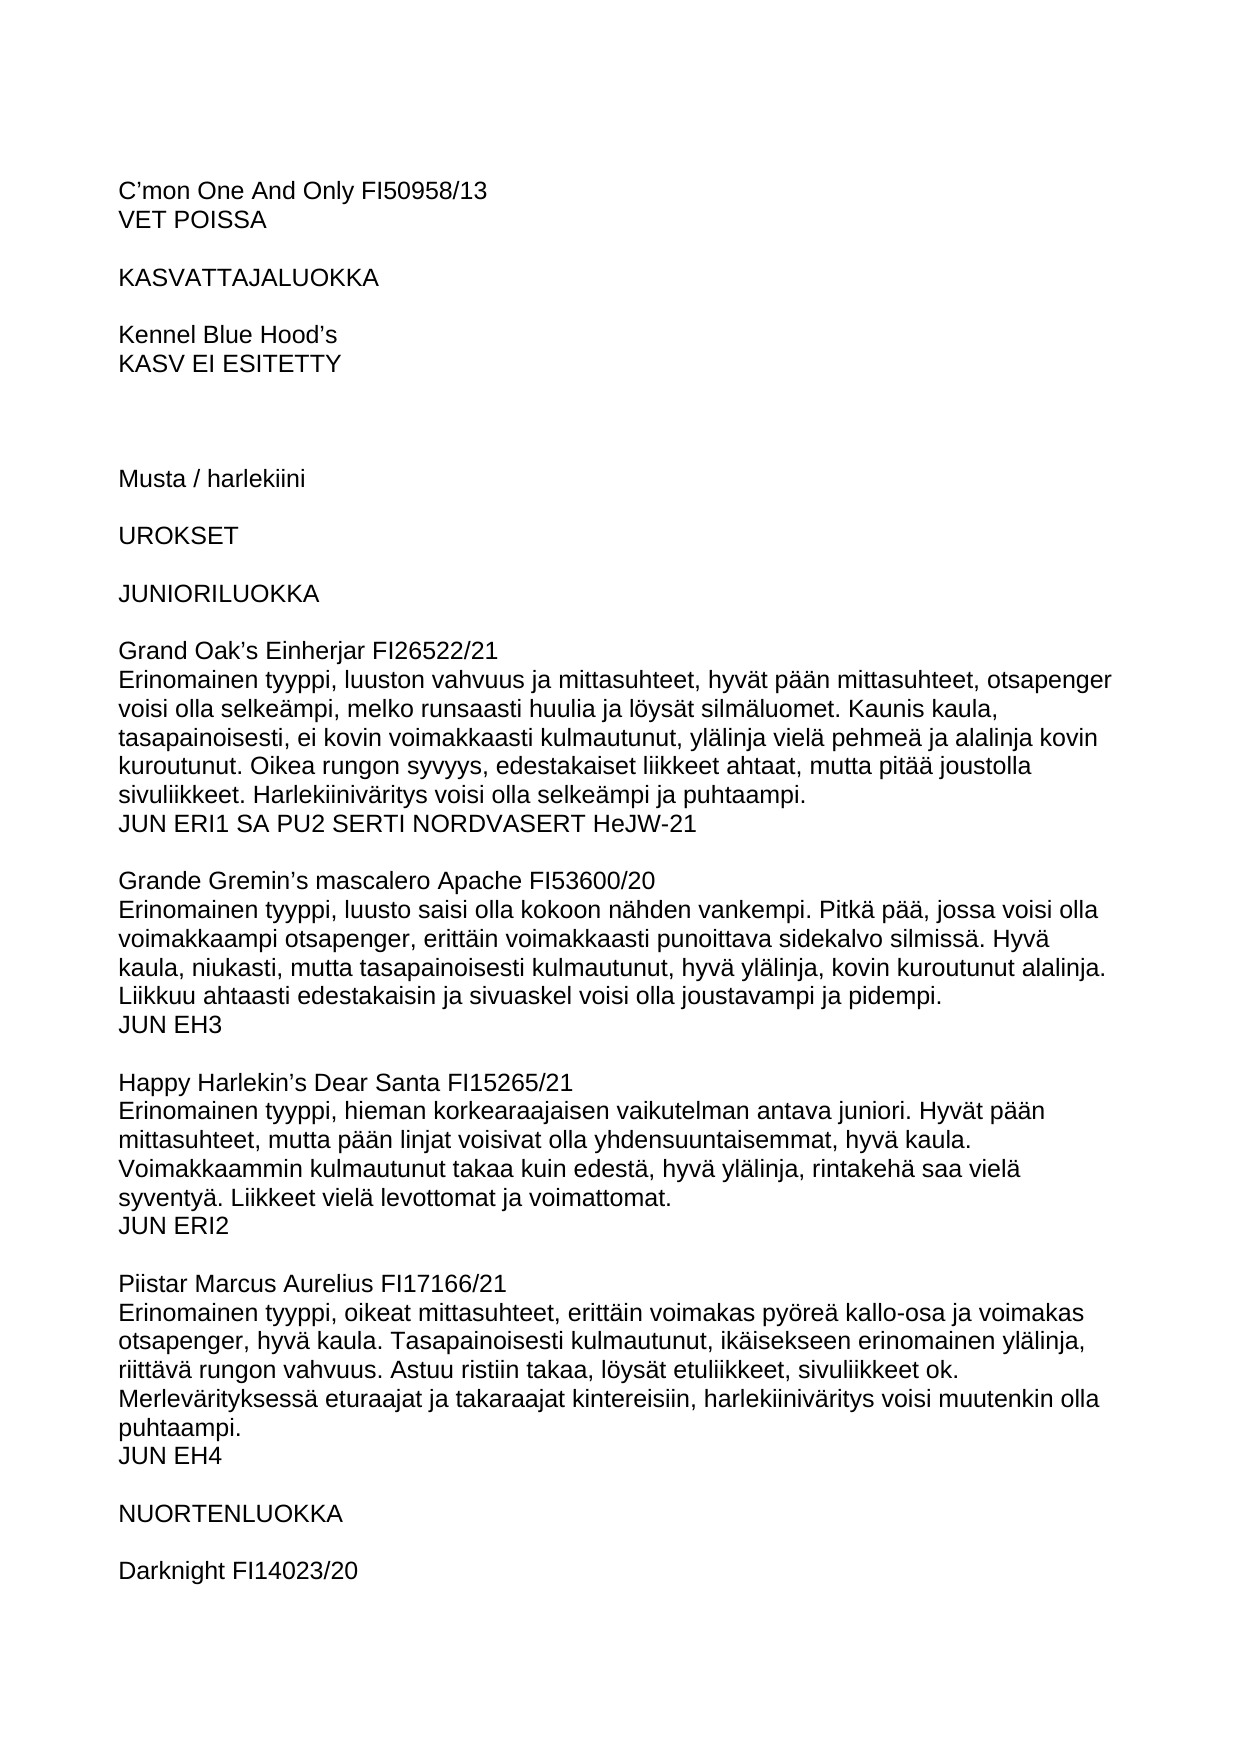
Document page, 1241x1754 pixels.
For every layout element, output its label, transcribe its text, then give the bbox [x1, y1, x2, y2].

text KASV EI ESITETTY [118, 349, 1122, 378]
text UROKSET [118, 521, 1122, 550]
text Grande Gremin’s mascalero Apache FI53600/20 [118, 866, 1122, 895]
text JUNIORILUOKKA [118, 579, 1122, 608]
text Happy Harlekin’s Dear Santa FI15265/21 [118, 1068, 1122, 1096]
text Musta / harlekiini [118, 464, 1122, 493]
text JUN ERI1 SA PU2 SERTI NORDVASERT HeJW-21 [118, 809, 1122, 838]
text Erinomainen tyyppi, hieman korkearaajaisen vaikutelman antava juniori. Hyvät pään mittasuhteet, mutta pään linjat voisivat olla yhdensuuntaisemmat, hyvä kaula. Voimakkaammin kulmautunut takaa kuin edestä, hyvä ylälinja, rintakehä saa vielä syventyä. Liikkeet vielä levottomat ja voimattomat. [118, 1096, 1122, 1211]
text C’mon One And Only FI50958/13 [118, 176, 1122, 205]
text Piistar Marcus Aurelius FI17166/21 [118, 1269, 1122, 1298]
text Erinomainen tyyppi, luusto saisi olla kokoon nähden vankempi. Pitkä pää, jossa voisi olla voimakkaampi otsapenger, erittäin voimakkaasti punoittava sidekalvo silmissä. Hyvä kaula, niukasti, mutta tasapainoisesti kulmautunut, hyvä ylälinja, kovin kuroutunut alalinja. Liikkuu ahtaasti edestakaisin ja sivuaskel voisi olla joustavampi ja pidempi. [118, 895, 1122, 1010]
text KASVATTAJALUOKKA [118, 263, 1122, 291]
text JUN ERI2 [118, 1211, 1122, 1240]
text Kennel Blue Hood’s [118, 320, 1122, 349]
text Erinomainen tyyppi, luuston vahvuus ja mittasuhteet, hyvät pään mittasuhteet, otsapenger voisi olla selkeämpi, melko runsaasti huulia ja löysät silmäluomet. Kaunis kaula, tasapainoisesti, ei kovin voimakkaasti kulmautunut, ylälinja vielä pehmeä ja alalinja kovin kuroutunut. Oikea rungon syvyys, edestakaiset liikkeet ahtaat, mutta pitää joustolla sivuliikkeet. Harlekiiniväritys voisi olla selkeämpi ja puhtaampi. [118, 665, 1122, 809]
text JUN EH4 [118, 1441, 1122, 1470]
text JUN EH3 [118, 1010, 1122, 1039]
text Erinomainen tyyppi, oikeat mittasuhteet, erittäin voimakas pyöreä kallo-osa ja voimakas otsapenger, hyvä kaula. Tasapainoisesti kulmautunut, ikäisekseen erinomainen ylälinja, riittävä rungon vahvuus. Astuu ristiin takaa, löysät etuliikkeet, sivuliikkeet ok. Merlevärityksessä eturaajat ja takaraajat kintereisiin, harlekiiniväritys voisi muutenkin olla puhtaampi. [118, 1298, 1122, 1441]
text NUORTENLUOKKA [118, 1499, 1122, 1528]
text Darknight FI14023/20 [118, 1556, 1122, 1585]
text Grand Oak’s Einherjar FI26522/21 [118, 636, 1122, 665]
text VET POISSA [118, 205, 1122, 234]
